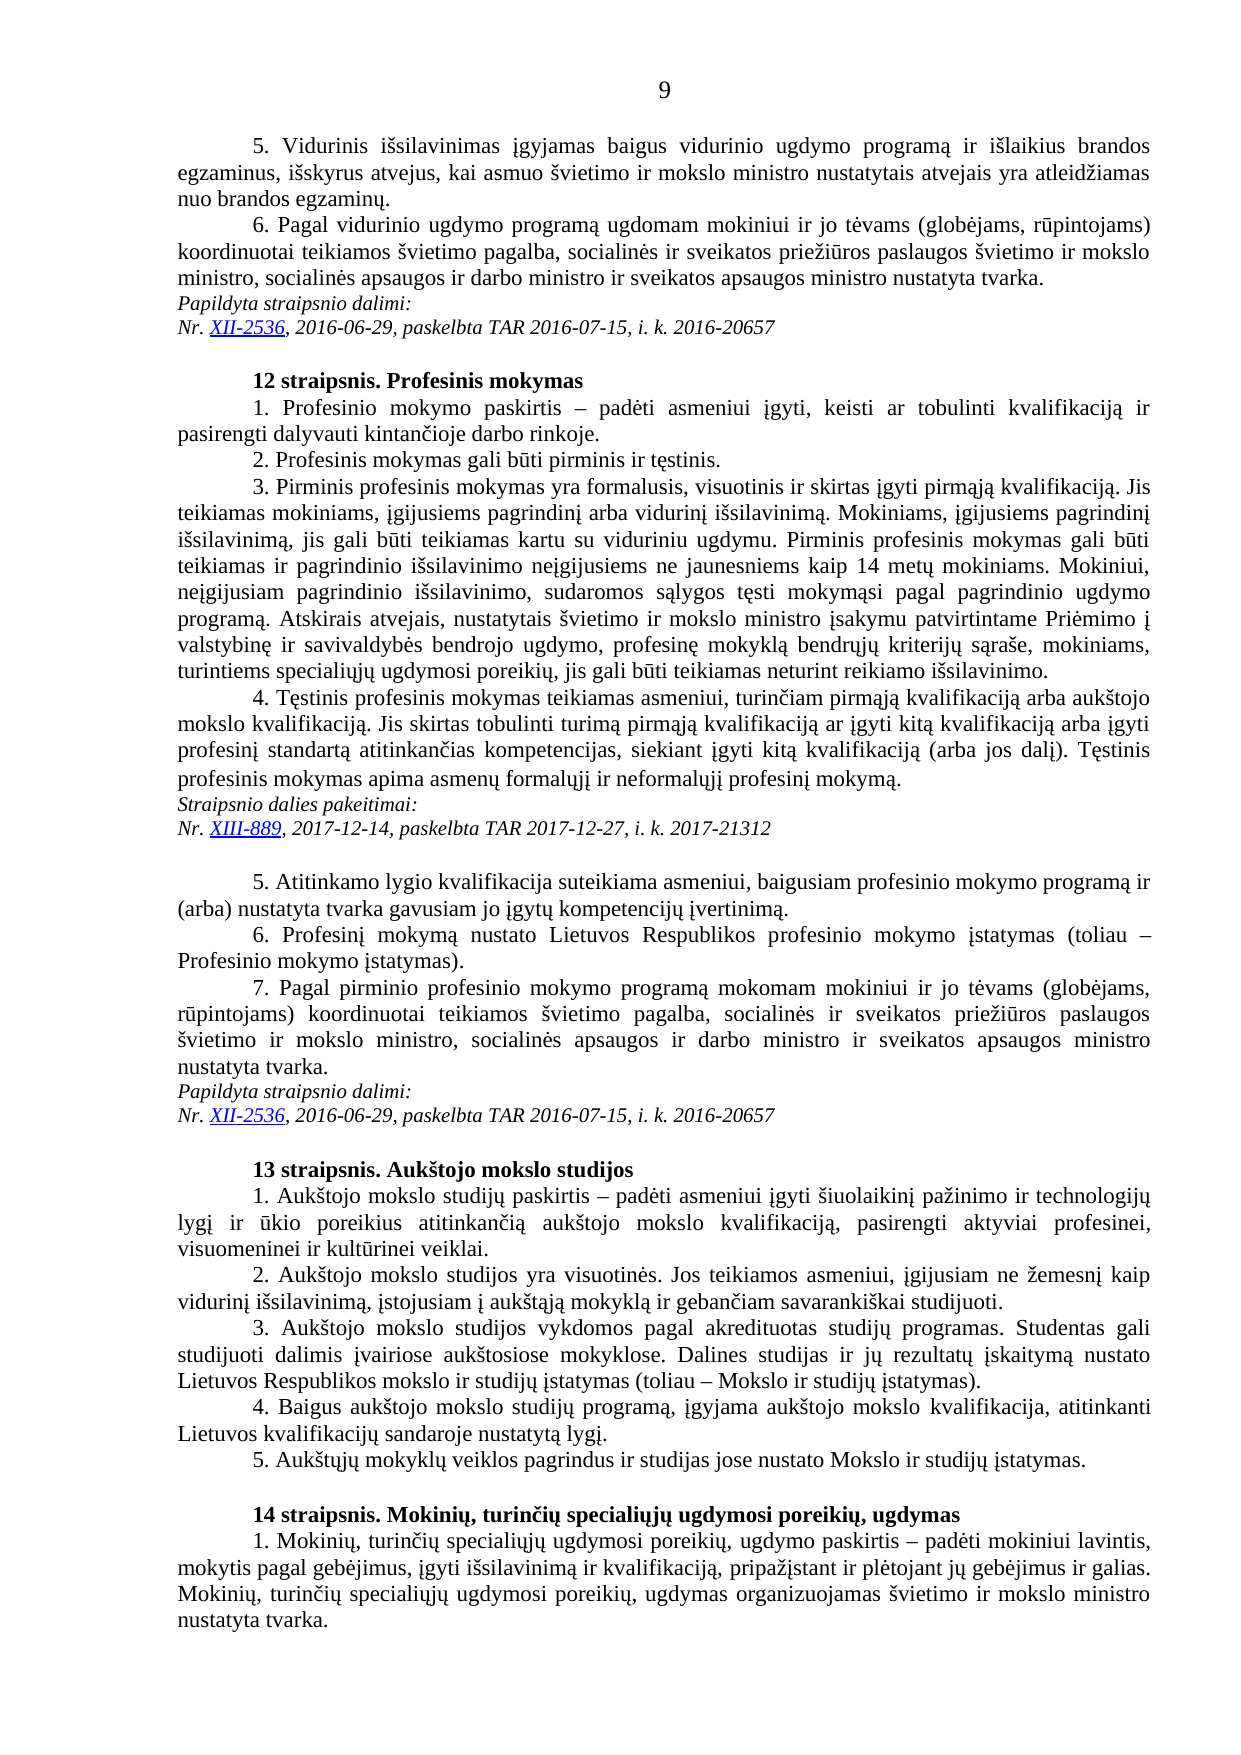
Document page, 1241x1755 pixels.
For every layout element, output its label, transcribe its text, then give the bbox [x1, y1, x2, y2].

text Straipsnio dalies pakeitimai: [177, 792, 1152, 816]
text Nr. XII-2536, 2016-06-29, paskelbta TAR 2016-07-15, i. k. 2016-20657 [177, 315, 1152, 339]
text 5. Aukštųjų mokyklų veiklos pagrindus ir studijas jose nustato Mokslo ir studijų įstatymas. [177, 1446, 1152, 1472]
text 4. Baigus aukštojo mokslo studijų programą, įgyjama aukštojo mokslo kvalifikacija, atitinkanti Lietuvos kvalifikacijų sandaroje nustatytą lygį. [177, 1393, 1152, 1446]
text 6. Profesinį mokymą nustato Lietuvos Respublikos profesinio mokymo įstatymas (toliau – Profesinio mokymo įstatymas). [177, 921, 1152, 974]
text 2. Profesinis mokymas gali būti pirminis ir tęstinis. [177, 447, 1152, 473]
text Nr. XII-2536, 2016-06-29, paskelbta TAR 2016-07-15, i. k. 2016-20657 [177, 1103, 1152, 1127]
text Papildyta straipsnio dalimi: [177, 1079, 1152, 1103]
text 1. Profesinio mokymo paskirtis – padėti asmeniui įgyti, keisti ar tobulinti kvalifikaciją ir pasirengti dalyvauti kintančioje darbo rinkoje. [177, 394, 1152, 447]
text 2. Aukštojo mokslo studijos yra visuotinės. Jos teikiamos asmeniui, įgijusiam ne žemesnį kaip vidurinį išsilavinimą, įstojusiam į aukštąją mokyklą ir gebančiam savarankiškai studijuoti. [177, 1262, 1152, 1314]
text 4. Tęstinis profesinis mokymas teikiamas asmeniui, turinčiam pirmąją kvalifikaciją arba aukštojo mokslo kvalifikaciją. Jis skirtas tobulinti turimą pirmąją kvalifikaciją ar įgyti kitą kvalifikaciją arba įgyti profesinį standartą atitinkančias kompetencijas, siekiant įgyti kitą kvalifikaciją (arba jos dalį). Tęstinis profesinis mokymas apima asmenų formalųjį ir neformalųjį profesinį mokymą. [177, 684, 1152, 792]
text 12 straipsnis. Profesinis mokymas [177, 367, 1152, 394]
text 13 straipsnis. Aukštojo mokslo studijos [177, 1156, 1152, 1182]
text 5. Atitinkamo lygio kvalifikacija suteikiama asmeniui, baigusiam profesinio mokymo programą ir (arba) nustatyta tvarka gavusiam jo įgytų kompetencijų įvertinimą. [177, 868, 1152, 921]
text 7. Pagal pirminio profesinio mokymo programą mokomam mokiniui ir jo tėvams (globėjams, rūpintojams) koordinuotai teikiamos švietimo pagalba, socialinės ir sveikatos priežiūros paslaugos švietimo ir mokslo ministro, socialinės apsaugos ir darbo ministro ir sveikatos apsaugos ministro nustatyta tvarka. [177, 974, 1152, 1079]
text 5. Vidurinis išsilavinimas įgyjamas baigus vidurinio ugdymo programą ir išlaikius brandos egzaminus, išskyrus atvejus, kai asmuo švietimo ir mokslo ministro nustatytais atvejais yra atleidžiamas nuo brandos egzaminų. [177, 132, 1152, 212]
text 14 straipsnis. Mokinių, turinčių specialiųjų ugdymosi poreikių, ugdymas [177, 1501, 1152, 1527]
text Papildyta straipsnio dalimi: [177, 291, 1152, 315]
text 3. Aukštojo mokslo studijos vykdomos pagal akredituotas studijų programas. Studentas gali studijuoti dalimis įvairiose aukštosiose mokyklose. Dalines studijas ir jų rezultatų įskaitymą nustato Lietuvos Respublikos mokslo ir studijų įstatymas (toliau – Mokslo ir studijų įstatymas). [177, 1314, 1152, 1393]
text Nr. XIII-889, 2017-12-14, paskelbta TAR 2017-12-27, i. k. 2017-21312 [177, 816, 1152, 840]
text 3. Pirminis profesinis mokymas yra formalusis, visuotinis ir skirtas įgyti pirmąją kvalifikaciją. Jis teikiamas mokiniams, įgijusiems pagrindinį arba vidurinį išsilavinimą. Mokiniams, įgijusiems pagrindinį išsilavinimą, jis gali būti teikiamas kartu su viduriniu ugdymu. Pirminis profesinis mokymas gali būti teikiamas ir pagrindinio išsilavinimo neįgijusiems ne jaunesniems kaip 14 metų mokiniams. Mokiniui, neįgijusiam pagrindinio išsilavinimo, sudaromos sąlygos tęsti mokymąsi pagal pagrindinio ugdymo programą. Atskirais atvejais, nustatytais švietimo ir mokslo ministro įsakymu patvirtintame Priėmimo į valstybinę ir savivaldybės bendrojo ugdymo, profesinę mokyklą bendrųjų kriterijų sąraše, mokiniams, turintiems specialiųjų ugdymosi poreikių, jis gali būti teikiamas neturint reikiamo išsilavinimo. [177, 473, 1152, 684]
text 1. Mokinių, turinčių specialiųjų ugdymosi poreikių, ugdymo paskirtis – padėti mokiniui lavintis, mokytis pagal gebėjimus, įgyti išsilavinimą ir kvalifikaciją, pripažįstant ir plėtojant jų gebėjimus ir galias. Mokinių, turinčių specialiųjų ugdymosi poreikių, ugdymas organizuojamas švietimo ir mokslo ministro nustatyta tvarka. [177, 1527, 1152, 1633]
text 6. Pagal vidurinio ugdymo programą ugdomam mokiniui ir jo tėvams (globėjams, rūpintojams) koordinuotai teikiamos švietimo pagalba, socialinės ir sveikatos priežiūros paslaugos švietimo ir mokslo ministro, socialinės apsaugos ir darbo ministro ir sveikatos apsaugos ministro nustatyta tvarka. [177, 212, 1152, 291]
text 1. Aukštojo mokslo studijų paskirtis – padėti asmeniui įgyti šiuolaikinį pažinimo ir technologijų lygį ir ūkio poreikius atitinkančią aukštojo mokslo kvalifikaciją, pasirengti aktyviai profesinei, visuomeninei ir kultūrinei veiklai. [177, 1182, 1152, 1262]
